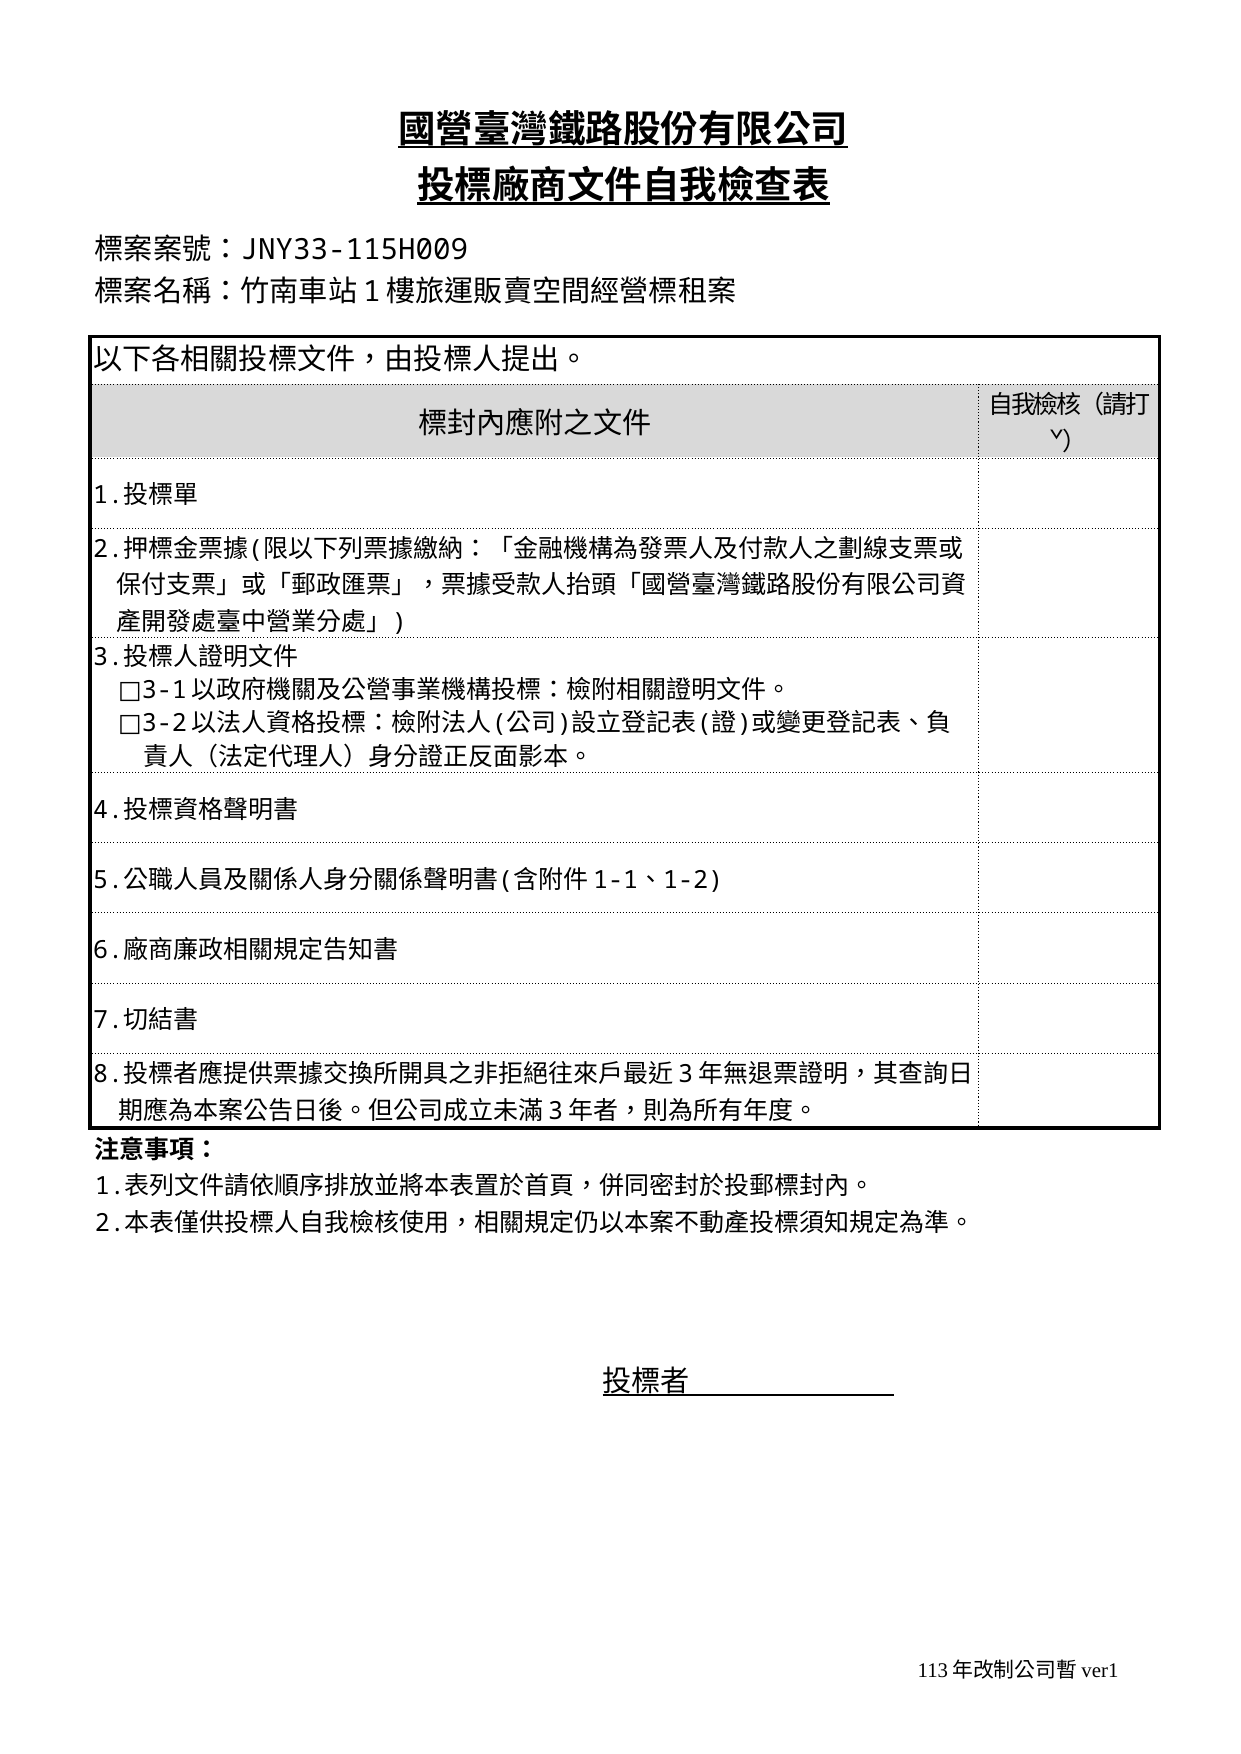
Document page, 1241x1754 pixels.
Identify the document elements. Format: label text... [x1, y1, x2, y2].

text 標案案號：JNY33-115H009 [94, 225, 1152, 268]
text 2.本表僅供投標人自我檢核使用，相關規定仍以本案不動產投標須知規定為準。 [94, 1202, 1152, 1238]
table_cell 4.投標資格聲明書 [92, 772, 979, 842]
table_cell 8.投標者應提供票據交換所開具之非拒絕往來戶最近3年無退票證明，其查詢日期應為本案公告日後。但公司成立未滿3年者，則為所有年度。 [92, 1053, 979, 1126]
text 注意事項： [94, 1130, 1152, 1166]
table_cell 2.押標金票據(限以下列票據繳納：「金融機構為發票人及付款人之劃線支票或保付支票」或「郵政匯票」，票據受款人抬頭「國營臺灣鐵路股份有限公司資產開發處臺中營業分處」) [92, 528, 979, 637]
table_cell 5.公職人員及關係人身分關係聲明書(含附件1-1、1-2) [92, 842, 979, 912]
text 標案名稱：竹南車站1樓旅運販賣空間經營標租案 [94, 268, 1152, 310]
table_cell 1.投標單 [92, 458, 979, 527]
table_cell [979, 983, 1158, 1053]
text 國營臺灣鐵路股份有限公司 [94, 113, 1152, 150]
text 投標廠商文件自我檢查表 [94, 169, 1152, 206]
table_cell 6.廠商廉政相關規定告知書 [92, 912, 979, 982]
table_cell 7.切結書 [92, 983, 979, 1053]
table_cell [979, 458, 1158, 527]
table_cell [979, 637, 1158, 772]
text 投標者 [344, 1357, 1152, 1399]
text 1.表列文件請依順序排放並將本表置於首頁，併同密封於投郵標封內。 [94, 1166, 1152, 1202]
table_cell 自我檢核（請打ˇ） [979, 384, 1158, 457]
table_cell [979, 528, 1158, 637]
table_cell [979, 1053, 1158, 1126]
table_cell [979, 842, 1158, 912]
table_cell [979, 772, 1158, 842]
table_cell [979, 912, 1158, 982]
table_cell 3.投標人證明文件 □3-1以政府機關及公營事業機構投標：檢附相關證明文件。 □3-2以法人資格投標：檢附法人(公司)設立登記表(證)或變更登記表、負責人（法定代理人）身分證正反面影本。 [92, 637, 979, 772]
table_cell 標封內應附之文件 [92, 384, 979, 457]
table_header 以下各相關投標文件，由投標人提出。 [92, 338, 1158, 384]
